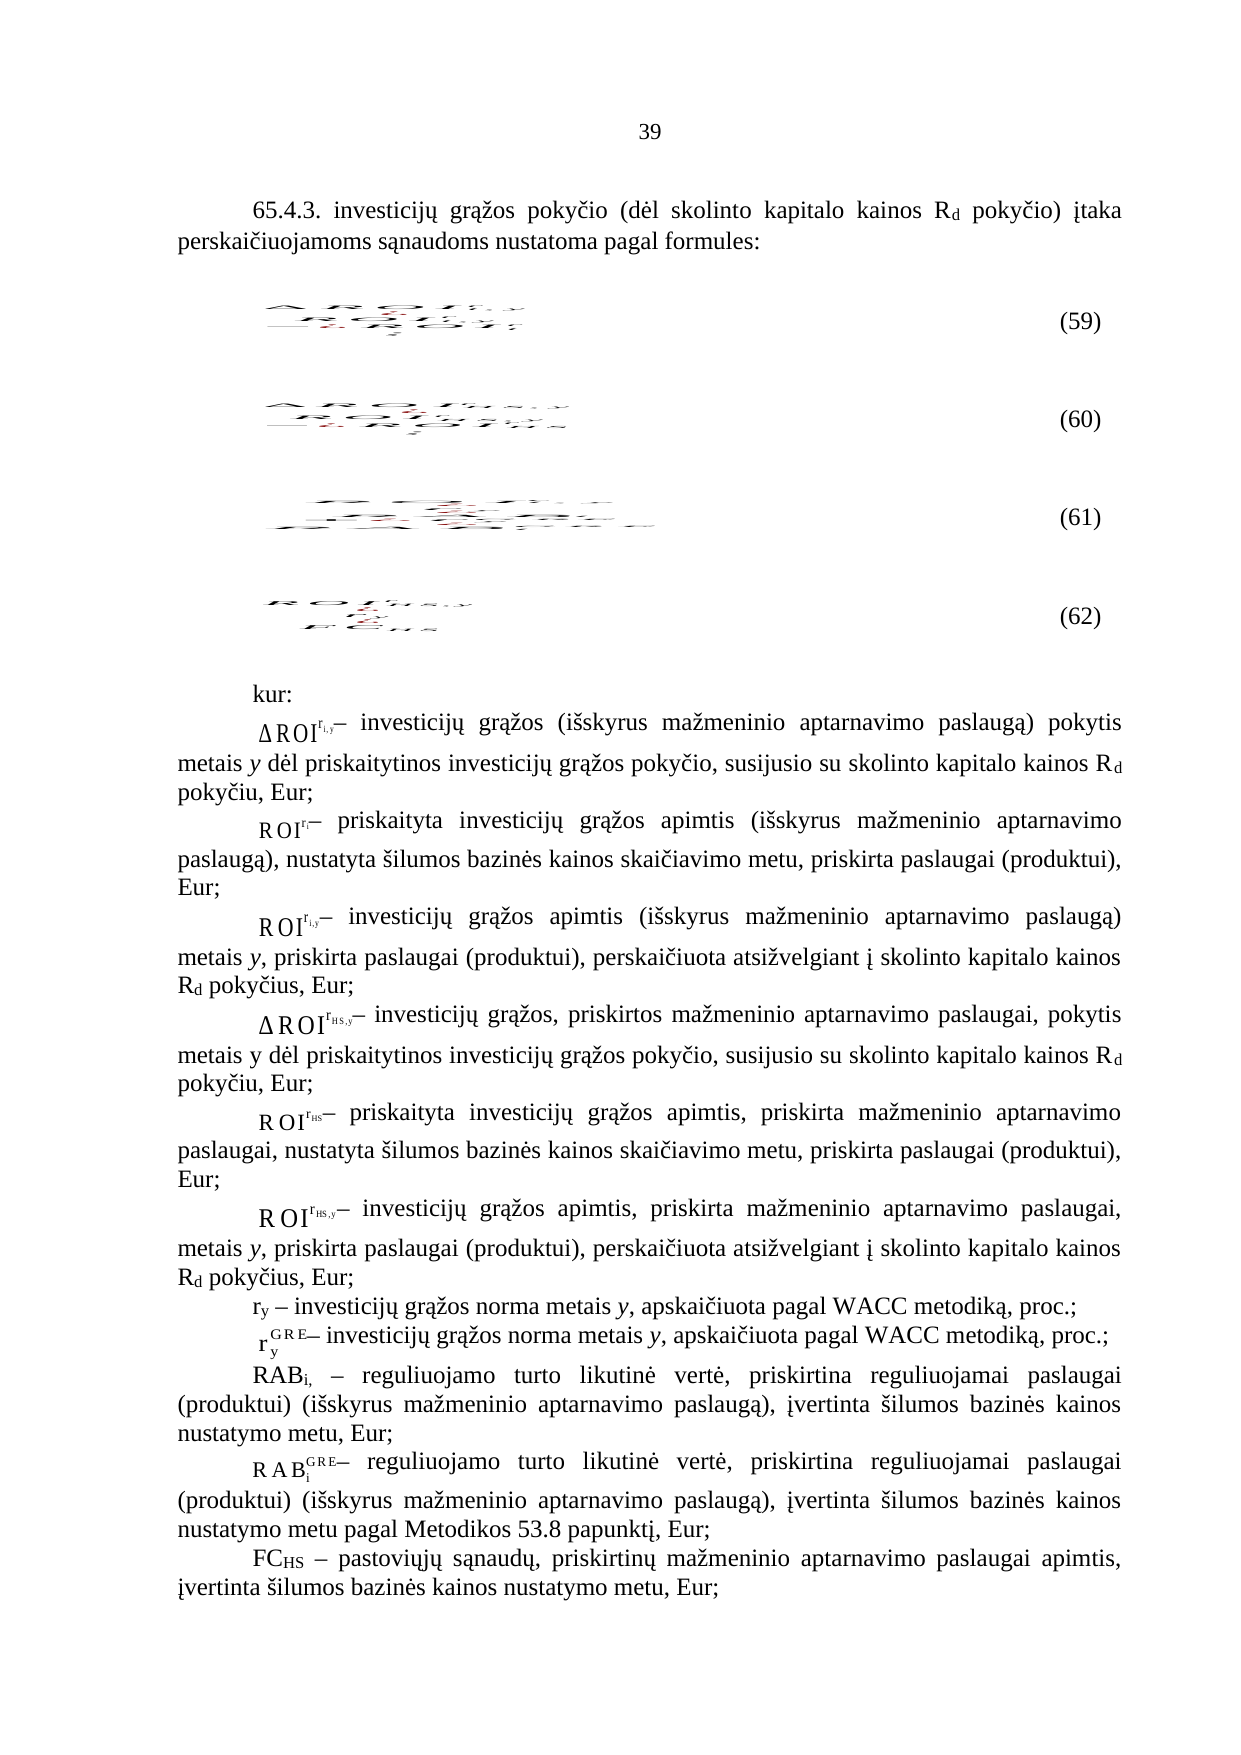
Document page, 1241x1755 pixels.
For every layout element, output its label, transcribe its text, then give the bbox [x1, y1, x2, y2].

text – investicijų grąžos (išskyrus mažmeninio aptarnavimo paslaugą) pokytis metais y dėl priskaitytinos investicijų grąžos pokyčio, susijusio su skolinto kapitalo kainos Rd pokyčiu, Eur; [177, 707, 1122, 805]
table_header [249, 482, 1038, 552]
table_header (60) [1039, 384, 1122, 453]
table_header [249, 580, 1038, 650]
text – investicijų grąžos norma metais y, apskaičiuota pagal WACC metodiką, proc.; [177, 1320, 1122, 1360]
table_header (62) [1039, 580, 1122, 650]
text 65.4.3. investicijų grąžos pokyčio (dėl skolinto kapitalo kainos Rd pokyčio) įtaka perskaičiuojamoms sąnaudoms nustatoma pagal formules: [177, 196, 1122, 255]
table_header (61) [1039, 482, 1122, 552]
text – investicijų grąžos, priskirtos mažmeninio aptarnavimo paslaugai, pokytis metais y dėl priskaitytinos investicijų grąžos pokyčio, susijusio su skolinto kapitalo kainos Rd pokyčiu, Eur; [177, 999, 1122, 1097]
table_header [249, 286, 1038, 355]
text – reguliuojamo turto likutinė vertė, priskirtina reguliuojamai paslaugai (produktui) (išskyrus mažmeninio aptarnavimo paslaugą), įvertinta šilumos bazinės kainos nustatymo metu pagal Metodikos 53.8 papunktį, Eur; [177, 1446, 1122, 1543]
table_header [177, 580, 248, 650]
text ry – investicijų grąžos norma metais y, apskaičiuota pagal WACC metodiką, proc.; [177, 1291, 1122, 1320]
table_header (59) [1039, 286, 1122, 355]
table_header [177, 286, 248, 355]
text – investicijų grąžos apimtis (išskyrus mažmeninio aptarnavimo paslaugą) metais y, priskirta paslaugai (produktui), perskaičiuota atsižvelgiant į skolinto kapitalo kainos Rd pokyčius, Eur; [177, 901, 1122, 999]
table_header [177, 384, 248, 453]
text FCHS – pastoviųjų sąnaudų, priskirtinų mažmeninio aptarnavimo paslaugai apimtis, įvertinta šilumos bazinės kainos nustatymo metu, Eur; [177, 1543, 1122, 1600]
text – investicijų grąžos apimtis, priskirta mažmeninio aptarnavimo paslaugai, metais y, priskirta paslaugai (produktui), perskaičiuota atsižvelgiant į skolinto kapitalo kainos Rd pokyčius, Eur; [177, 1193, 1122, 1291]
text – priskaityta investicijų grąžos apimtis (išskyrus mažmeninio aptarnavimo paslaugą), nustatyta šilumos bazinės kainos skaičiavimo metu, priskirta paslaugai (produktui), Eur; [177, 805, 1122, 901]
text – priskaityta investicijų grąžos apimtis, priskirta mažmeninio aptarnavimo paslaugai, nustatyta šilumos bazinės kainos skaičiavimo metu, priskirta paslaugai (produktui), Eur; [177, 1097, 1122, 1193]
text kur: [177, 679, 1122, 707]
table_header [177, 482, 248, 552]
table_header [249, 384, 1038, 453]
text RABi, – reguliuojamo turto likutinė vertė, priskirtina reguliuojamai paslaugai (produktui) (išskyrus mažmeninio aptarnavimo paslaugą), įvertinta šilumos bazinės kainos nustatymo metu, Eur; [177, 1360, 1122, 1446]
